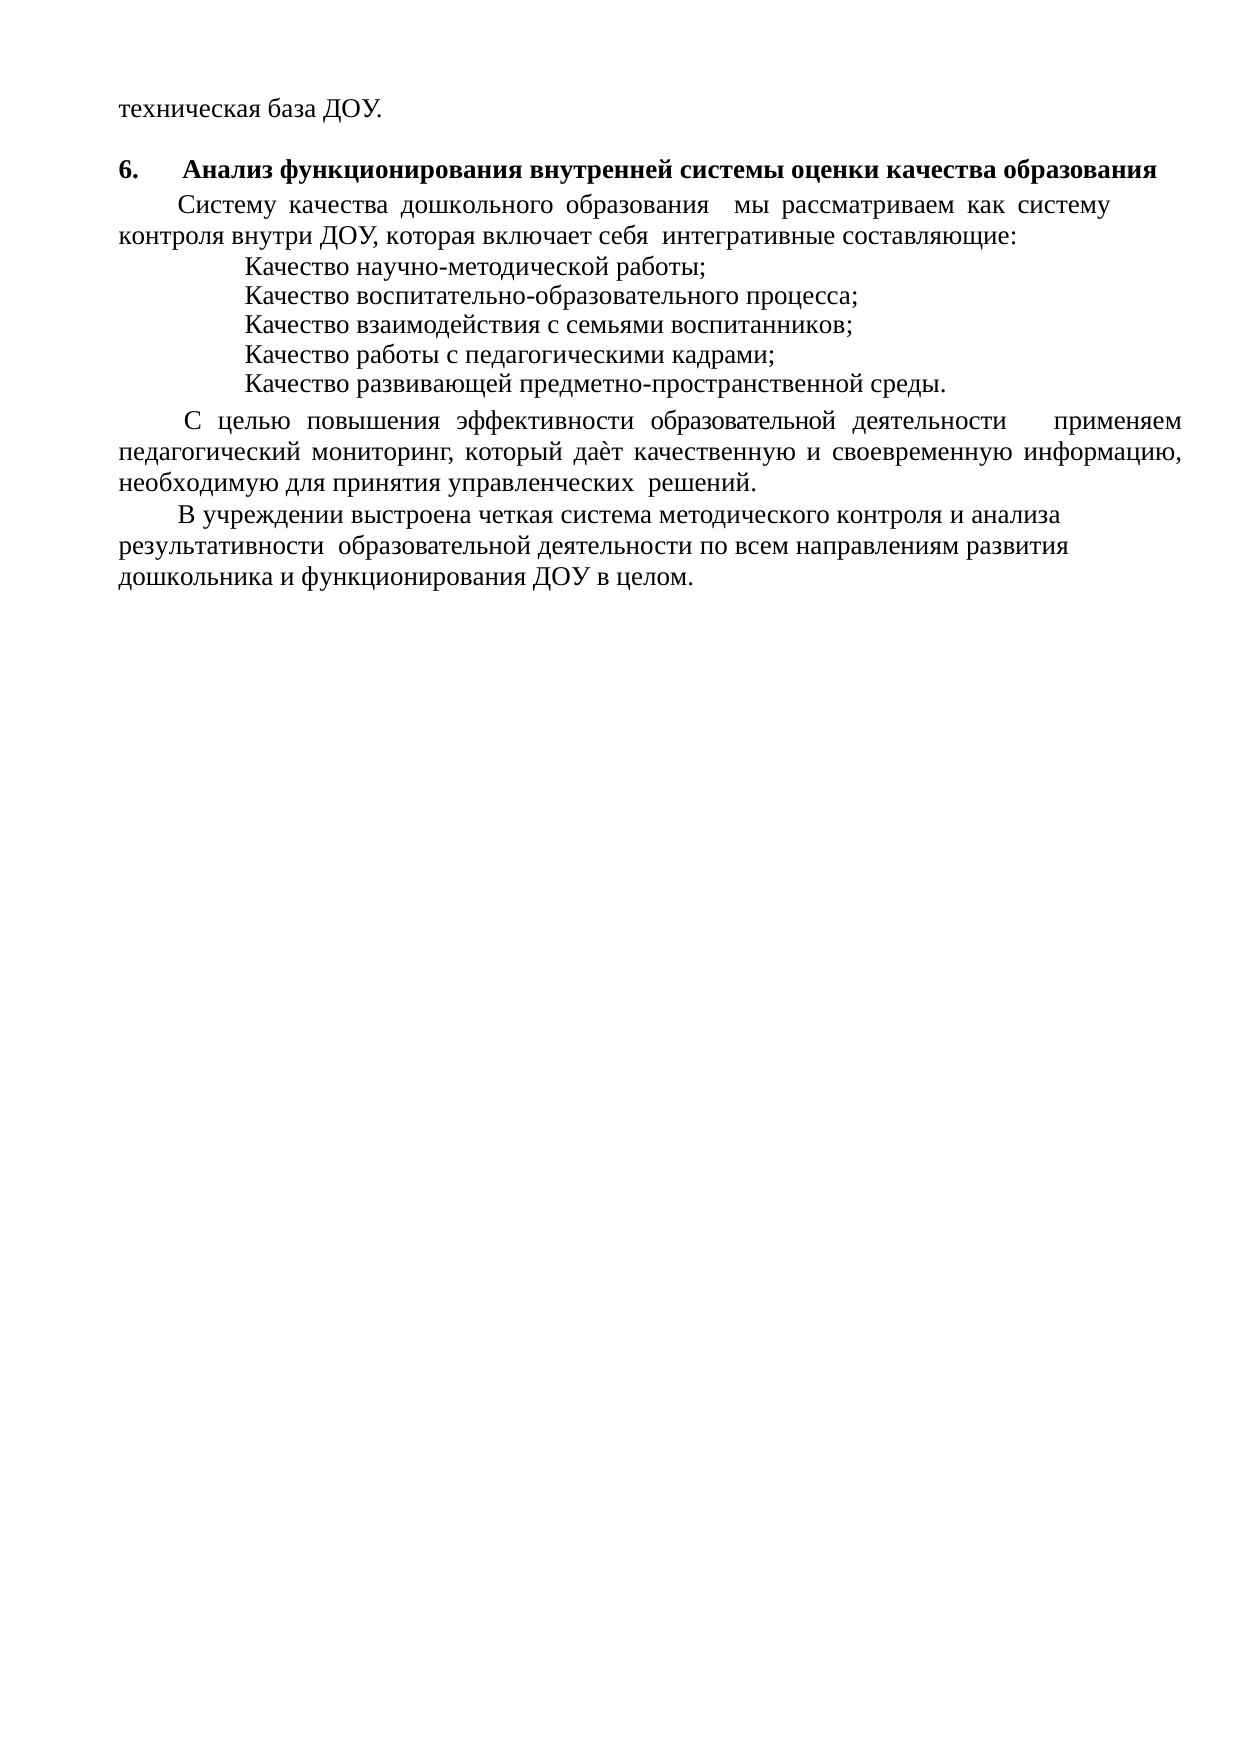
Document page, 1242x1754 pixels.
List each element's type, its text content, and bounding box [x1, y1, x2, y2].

text Качество научно-методической работы; [177, 250, 1189, 281]
text техническая база ДОУ. [118, 92, 1189, 123]
text Качество развивающей предметно-пространственной среды. [177, 369, 1189, 398]
text С целью повышения эффективности образовательной деятельности применяем педагогический мониторинг, который даѐт качественную и своевременную информацию, необходимую для принятия управленческих решений. [118, 404, 1182, 498]
text В учреждении выстроена четкая система методического контроля и анализа результативности образовательной деятельности по всем направлениям развития дошкольника и функционирования ДОУ в целом. [118, 498, 1182, 591]
text Качество взаимодействия с семьями воспитанников; [177, 311, 1189, 340]
text Систему качества дошкольного образования мы рассматриваем как систему контроля внутри ДОУ, которая включает себя интегративные составляющие: [118, 188, 1181, 250]
text 6. Анализ функционирования внутренней системы оценки качества образования [118, 153, 1189, 184]
text Качество работы с педагогическими кадрами; [177, 340, 1189, 369]
text Качество воспитательно-образовательного процесса; [177, 281, 1189, 311]
